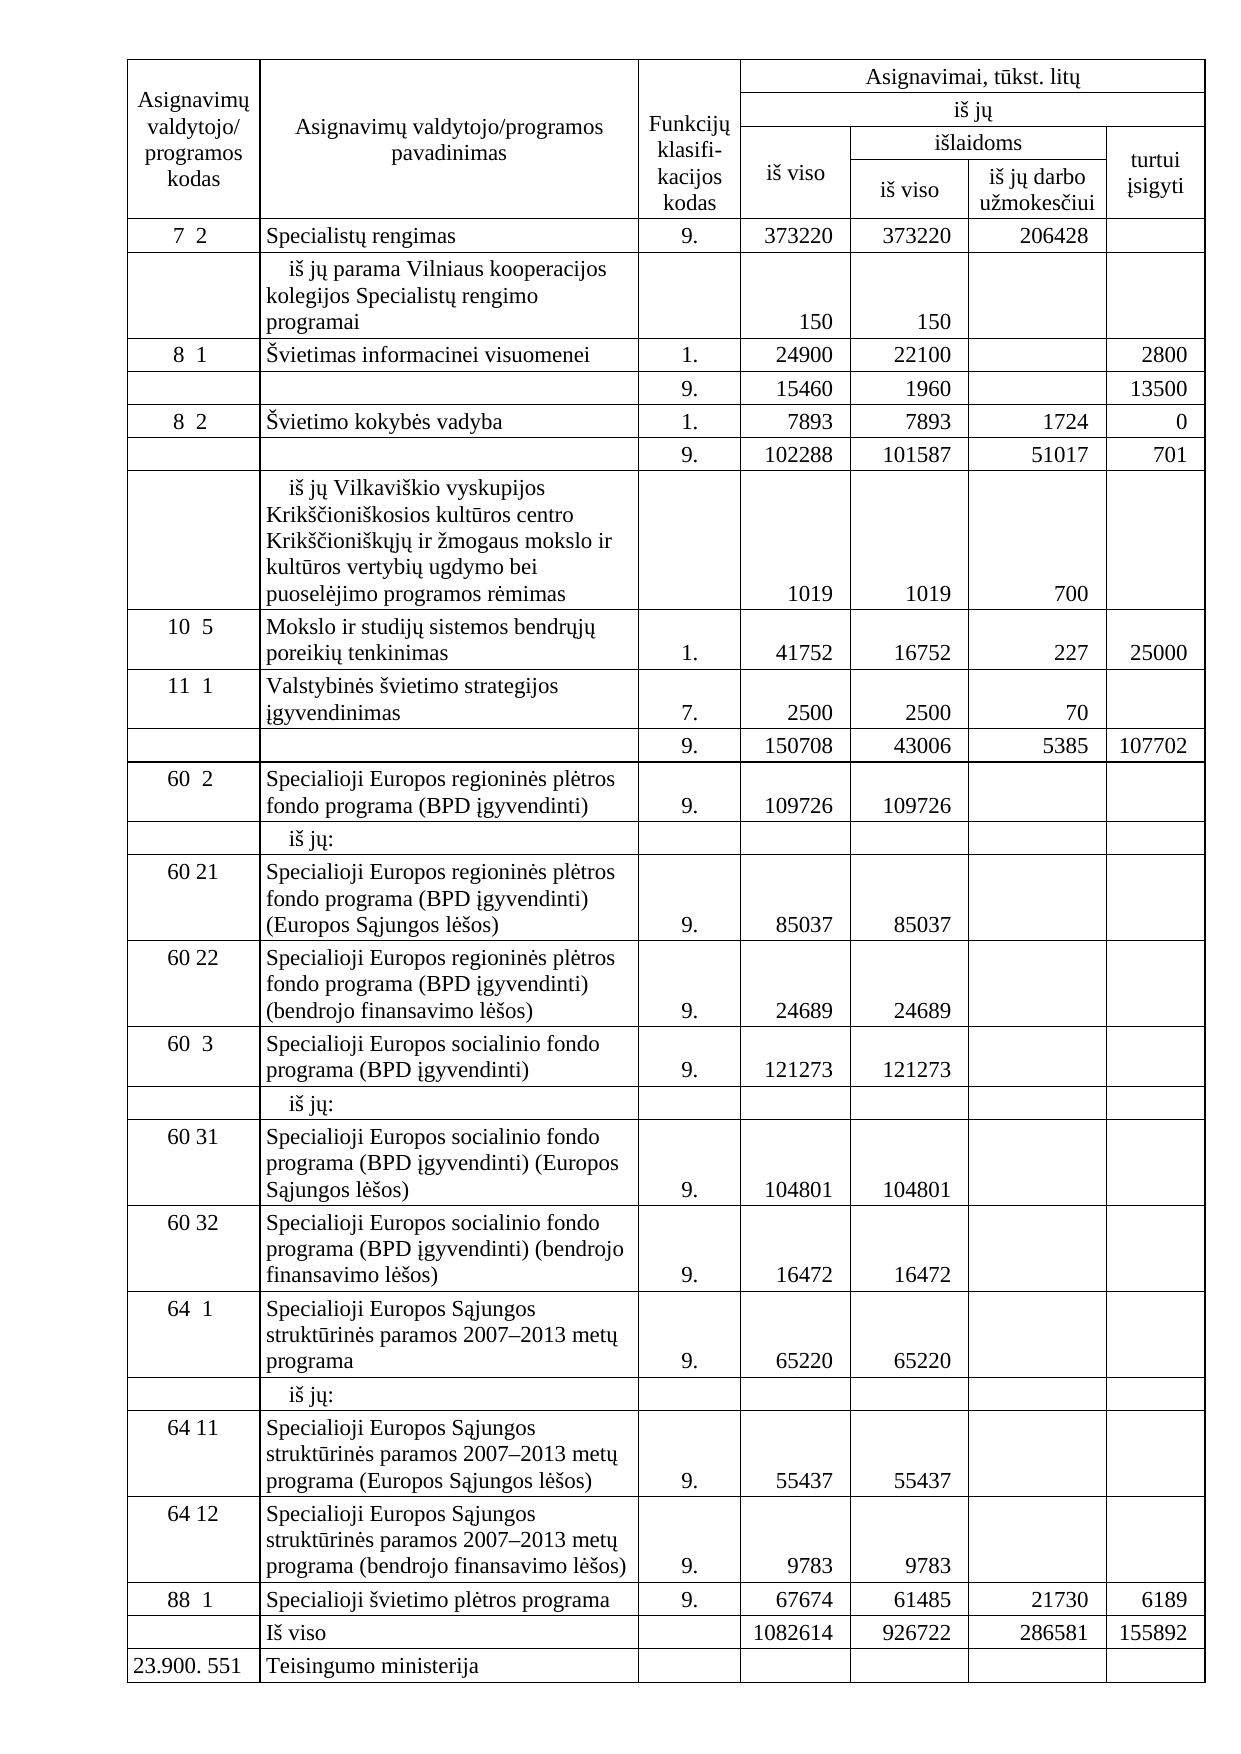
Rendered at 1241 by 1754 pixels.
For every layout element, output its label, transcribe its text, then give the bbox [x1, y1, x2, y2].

table_cell [969, 253, 1106, 337]
table_cell [639, 1087, 740, 1119]
table_cell 7893 [741, 405, 850, 437]
table_cell 9. [639, 1411, 740, 1496]
table_cell 9. [639, 1292, 740, 1377]
table_cell 1. [639, 405, 740, 437]
table_cell 9. [639, 941, 740, 1026]
table_cell [741, 822, 850, 854]
table_cell 104801 [741, 1120, 850, 1205]
table_cell Specialioji Europos socialinio fondo programa (BPD įgyvendinti) (Europos Sąjungos lėšos) [261, 1120, 638, 1205]
table_cell [1107, 941, 1204, 1026]
table_cell 9. [639, 372, 740, 404]
table_cell 51017 [969, 438, 1106, 470]
table_cell 373220 [741, 219, 850, 252]
table_cell 9. [639, 219, 740, 252]
table_cell 9783 [741, 1497, 850, 1582]
table_cell 11 1 [128, 670, 259, 728]
table_cell 9. [639, 763, 740, 821]
table_cell [969, 1411, 1106, 1496]
table_cell 10 5 [128, 610, 259, 669]
table_cell 227 [969, 610, 1106, 669]
table_cell [128, 1378, 259, 1410]
table_cell 24900 [741, 339, 850, 371]
table_cell [969, 1087, 1106, 1119]
table_cell 1019 [851, 471, 968, 609]
table_cell [1107, 1027, 1204, 1086]
table_cell 5385 [969, 729, 1106, 761]
table_cell išlaidoms [851, 127, 1106, 159]
table_cell 16472 [741, 1206, 850, 1291]
table_cell 85037 [851, 855, 968, 940]
table_cell 1019 [741, 471, 850, 609]
table_cell 25000 [1107, 610, 1204, 669]
table_cell iš jų [741, 93, 1204, 126]
table_cell Iš viso [261, 1616, 638, 1648]
table_cell [969, 1027, 1106, 1086]
table_cell Mokslo ir studijų sistemos bendrųjų poreikių tenkinimas [261, 610, 638, 669]
table_cell 150 [851, 253, 968, 337]
table_cell iš viso [741, 127, 850, 218]
table_cell Specialioji Europos Sąjungos struktūrinės paramos 2007–2013 metų programa (bendrojo finansavimo lėšos) [261, 1497, 638, 1582]
table_cell Specialioji Europos regioninės plėtros fondo programa (BPD įgyvendinti) (Europos Sąjungos lėšos) [261, 855, 638, 940]
table_cell [1107, 219, 1204, 252]
table_cell 6189 [1107, 1583, 1204, 1615]
table_cell 21730 [969, 1583, 1106, 1615]
table_cell Specialioji Europos regioninės plėtros fondo programa (BPD įgyvendinti) (bendrojo finansavimo lėšos) [261, 941, 638, 1026]
table_cell [1107, 822, 1204, 854]
table_cell 104801 [851, 1120, 968, 1205]
table_cell [639, 1649, 740, 1682]
table_cell iš jų: [261, 822, 638, 854]
table_cell 55437 [851, 1411, 968, 1496]
table_cell 206428 [969, 219, 1106, 252]
table_cell [128, 471, 259, 609]
table_cell [1107, 1120, 1204, 1205]
table_cell [639, 1616, 740, 1648]
table_cell Valstybinės švietimo strategijos įgyvendinimas [261, 670, 638, 728]
table_cell [128, 438, 259, 470]
table_cell [1107, 1206, 1204, 1291]
table_cell 67674 [741, 1583, 850, 1615]
table_cell 13500 [1107, 372, 1204, 404]
table_cell [639, 253, 740, 337]
table_cell 1082614 [741, 1616, 850, 1648]
table_cell 7893 [851, 405, 968, 437]
table_cell [851, 1649, 968, 1682]
table_cell 60 21 [128, 855, 259, 940]
table_cell [851, 1378, 968, 1410]
table_cell [1107, 253, 1204, 337]
table_cell Specialioji švietimo plėtros programa [261, 1583, 638, 1615]
table_cell 64 11 [128, 1411, 259, 1496]
table_cell [1107, 1411, 1204, 1496]
table_cell 121273 [851, 1027, 968, 1086]
table_cell 85037 [741, 855, 850, 940]
table_cell 9. [639, 1027, 740, 1086]
table_cell [261, 438, 638, 470]
table_cell [969, 339, 1106, 371]
table_cell 65220 [851, 1292, 968, 1377]
table_cell [851, 1087, 968, 1119]
table_cell Specialioji Europos socialinio fondo programa (BPD įgyvendinti) [261, 1027, 638, 1086]
table_cell 16472 [851, 1206, 968, 1291]
table_cell [639, 822, 740, 854]
table_cell 64 1 [128, 1292, 259, 1377]
table_cell 8 1 [128, 339, 259, 371]
table_cell 0 [1107, 405, 1204, 437]
table_cell 61485 [851, 1583, 968, 1615]
table_cell [741, 1649, 850, 1682]
table_cell 150 [741, 253, 850, 337]
table_cell 60 22 [128, 941, 259, 1026]
table_cell 101587 [851, 438, 968, 470]
table_cell Švietimo kokybės vadyba [261, 405, 638, 437]
table_cell 16752 [851, 610, 968, 669]
table_cell 60 31 [128, 1120, 259, 1205]
table_cell [128, 372, 259, 404]
table_header Funkcijų klasifi­kacijos kodas [639, 60, 740, 218]
table_cell 88 1 [128, 1583, 259, 1615]
table_cell 60 3 [128, 1027, 259, 1086]
table_cell Švietimas informacinei visuomenei [261, 339, 638, 371]
table_cell 55437 [741, 1411, 850, 1496]
table_cell [1107, 763, 1204, 821]
table_cell 9. [639, 855, 740, 940]
table_cell 102288 [741, 438, 850, 470]
table_cell 1960 [851, 372, 968, 404]
table_cell [261, 372, 638, 404]
table_cell [128, 822, 259, 854]
table_cell [969, 372, 1106, 404]
table_cell 700 [969, 471, 1106, 609]
table_cell 9. [639, 1120, 740, 1205]
table_cell [261, 729, 638, 761]
table_cell 8 2 [128, 405, 259, 437]
table_cell iš jų darbo užmokesčiui [969, 160, 1106, 218]
table_cell [741, 1378, 850, 1410]
table_cell 701 [1107, 438, 1204, 470]
table_cell 65220 [741, 1292, 850, 1377]
table_cell [969, 1649, 1106, 1682]
table_cell 1724 [969, 405, 1106, 437]
table_cell 286581 [969, 1616, 1106, 1648]
table_cell [851, 822, 968, 854]
table_cell [639, 471, 740, 609]
table_cell Specialioji Europos socialinio fondo programa (BPD įgyvendinti) (bendrojo finansavimo lėšos) [261, 1206, 638, 1291]
table_cell turtui įsigyti [1107, 127, 1204, 218]
table_cell 2500 [851, 670, 968, 728]
table_cell [1107, 1497, 1204, 1582]
table_cell 109726 [851, 763, 968, 821]
table_cell 24689 [741, 941, 850, 1026]
table_cell [969, 1292, 1106, 1377]
table_cell [128, 1087, 259, 1119]
table_cell 24689 [851, 941, 968, 1026]
table_cell 15460 [741, 372, 850, 404]
table_header Asignavimų valdytojo/ programos kodas [128, 60, 259, 218]
table_cell Teisingumo ministerija [261, 1649, 638, 1682]
table_cell 1. [639, 339, 740, 371]
table_cell 22100 [851, 339, 968, 371]
table_cell 60 2 [128, 763, 259, 821]
table_cell 9. [639, 1583, 740, 1615]
table_cell iš jų Vilkaviškio vyskupijos Krikščioniškosios kultūros centro Krikščioniškųjų ir žmogaus mokslo ir kultūros vertybių ugdymo bei puoselėjimo programos rėmimas [261, 471, 638, 609]
table_cell [1107, 471, 1204, 609]
table_cell 60 32 [128, 1206, 259, 1291]
table_cell Specialioji Europos regioninės plėtros fondo programa (BPD įgyvendinti) [261, 763, 638, 821]
table_cell 9. [639, 1497, 740, 1582]
table_cell [1107, 1292, 1204, 1377]
table_cell [969, 763, 1106, 821]
table_cell Specialistų rengimas [261, 219, 638, 252]
table_cell 9. [639, 438, 740, 470]
table_cell 2500 [741, 670, 850, 728]
table_cell [969, 1378, 1106, 1410]
table_cell 9. [639, 1206, 740, 1291]
table_cell [1107, 855, 1204, 940]
table_cell 9783 [851, 1497, 968, 1582]
table_cell iš jų: [261, 1378, 638, 1410]
table_cell 23.900. 551 [128, 1649, 259, 1682]
table_cell 64 12 [128, 1497, 259, 1582]
table_cell 150708 [741, 729, 850, 761]
table_cell [741, 1087, 850, 1119]
table_cell [1107, 1649, 1204, 1682]
table_cell 41752 [741, 610, 850, 669]
table_cell 155892 [1107, 1616, 1204, 1648]
table_cell [969, 855, 1106, 940]
table_cell 7. [639, 670, 740, 728]
table_cell 7 2 [128, 219, 259, 252]
table_cell 109726 [741, 763, 850, 821]
table_cell 373220 [851, 219, 968, 252]
table_cell [969, 1120, 1106, 1205]
table_cell 9. [639, 729, 740, 761]
table_cell Specialioji Europos Sąjungos struktūrinės paramos 2007–2013 metų programa (Europos Sąjungos lėšos) [261, 1411, 638, 1496]
table_cell [639, 1378, 740, 1410]
table_cell 121273 [741, 1027, 850, 1086]
table_cell 1. [639, 610, 740, 669]
table_cell [969, 1206, 1106, 1291]
table_cell [969, 1497, 1106, 1582]
table_cell [1107, 1378, 1204, 1410]
table_cell iš viso [851, 160, 968, 218]
table_cell [128, 729, 259, 761]
table_header Asignavimai, tūkst. litų [741, 60, 1204, 92]
table_cell 2800 [1107, 339, 1204, 371]
table_cell 43006 [851, 729, 968, 761]
table_cell [969, 941, 1106, 1026]
table_cell [969, 822, 1106, 854]
table_cell [128, 1616, 259, 1648]
table_cell 107702 [1107, 729, 1204, 761]
table_cell Specialioji Europos Sąjungos struktūrinės paramos 2007–2013 metų programa [261, 1292, 638, 1377]
table_cell [1107, 670, 1204, 728]
table_cell 926722 [851, 1616, 968, 1648]
table_header Asignavimų valdytojo/programos pavadinimas [261, 60, 638, 218]
table_cell [1107, 1087, 1204, 1119]
table_cell iš jų parama Vilniaus kooperacijos kolegijos Specialistų rengimo programai [261, 253, 638, 337]
table_cell 70 [969, 670, 1106, 728]
table_cell iš jų: [261, 1087, 638, 1119]
table_cell [128, 253, 259, 337]
